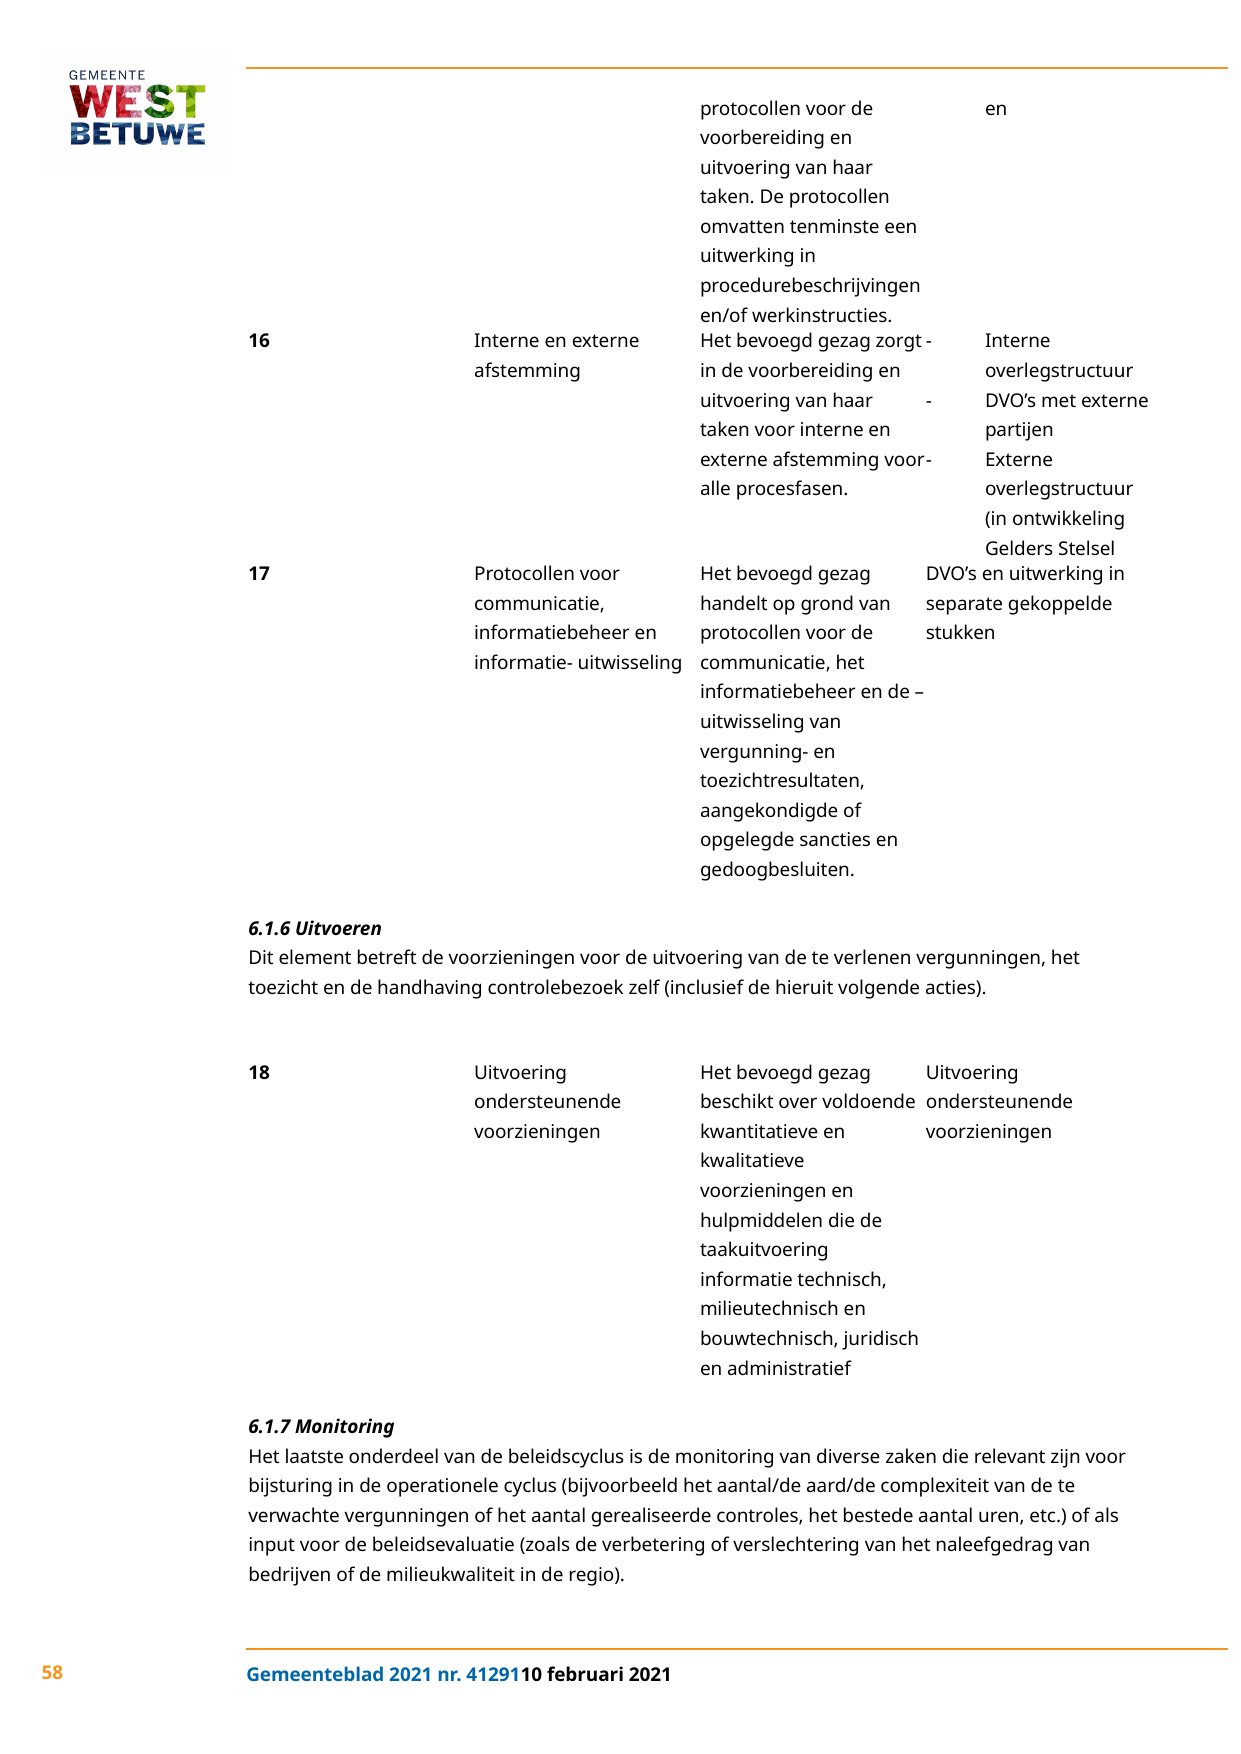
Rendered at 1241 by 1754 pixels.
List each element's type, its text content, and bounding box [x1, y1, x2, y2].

table_cell Het bevoegd gezag beschikt over voldoende kwantitatieve en kwalitatieve voorzieningen en hulpmiddelen die de taakuitvoering informatie technisch, milieutechnisch en bouwtechnisch, juridisch en administratief [700, 1059, 926, 1381]
table_cell DVO’s en uitwerking in separate gekoppelde stukken [926, 560, 1152, 882]
table_cell Protocollen voor communicatie, informatiebeheer en informatie- uitwisseling [474, 560, 700, 882]
table_cell 16 [248, 328, 474, 560]
text 6.1.6 Uitvoeren [248, 915, 1152, 941]
table_cell Uitvoering ondersteunende voorzieningen [926, 1059, 1152, 1381]
table_cell [248, 95, 474, 328]
table_cell Protocollen en instructies [474, 95, 700, 328]
table_header [248, 1033, 474, 1059]
table_header [474, 1033, 1152, 1059]
table_cell Het bevoegd gezag handelt op grond van protocollen voor de voorbereiding en uitvoering van haar taken. De protocollen omvatten tenminste een uitwerking in procedurebeschrijvingen en/of werkinstructies. [700, 95, 926, 328]
table_cell 18 [248, 1059, 474, 1381]
table_cell 17 [248, 560, 474, 882]
text Het laatste onderdeel van de beleidscyclus is de monitoring van diverse zaken die relevant zijn voor bijsturing in de operationele cyclus (bijvoorbeeld het aantal/de aard/de complexiteit van de te verwachte vergunningen of het aantal gerealiseerde controles, het bestede aantal uren, etc.) of als input voor de beleidsevaluatie (zoals de verbetering of verslechtering van het naleefgedrag van bedrijven of de milieukwaliteit in de regio). [248, 1443, 1152, 1587]
text 6.1.7 Monitoring [248, 1413, 1152, 1439]
table_cell Uitvoering ondersteunende voorzieningen [474, 1059, 700, 1381]
table_cell Het bevoegd gezag handelt op grond van protocollen voor de communicatie, het informatiebeheer en de –uitwisseling van vergunning- en toezichtresultaten, aangekondigde of opgelegde sancties en gedoogbesluiten. [700, 560, 926, 882]
table_cell en [926, 95, 1152, 328]
table_cell Het bevoegd gezag zorgt in de voorbereiding en uitvoering van haar taken voor interne en externe afstemming voor alle procesfasen. [700, 328, 926, 560]
picture [41, 47, 231, 172]
table_cell Interne en externe afstemming [474, 328, 700, 560]
table_cell Interne overlegstructuur DVO’s met externe partijen Externe overlegstructuur (in ontwikkeling Gelders Stelsel [926, 328, 1152, 560]
text Dit element betreft de voorzieningen voor de uitvoering van de te verlenen vergunningen, het toezicht en de handhaving controlebezoek zelf (inclusief de hieruit volgende acties). [248, 944, 1152, 1000]
